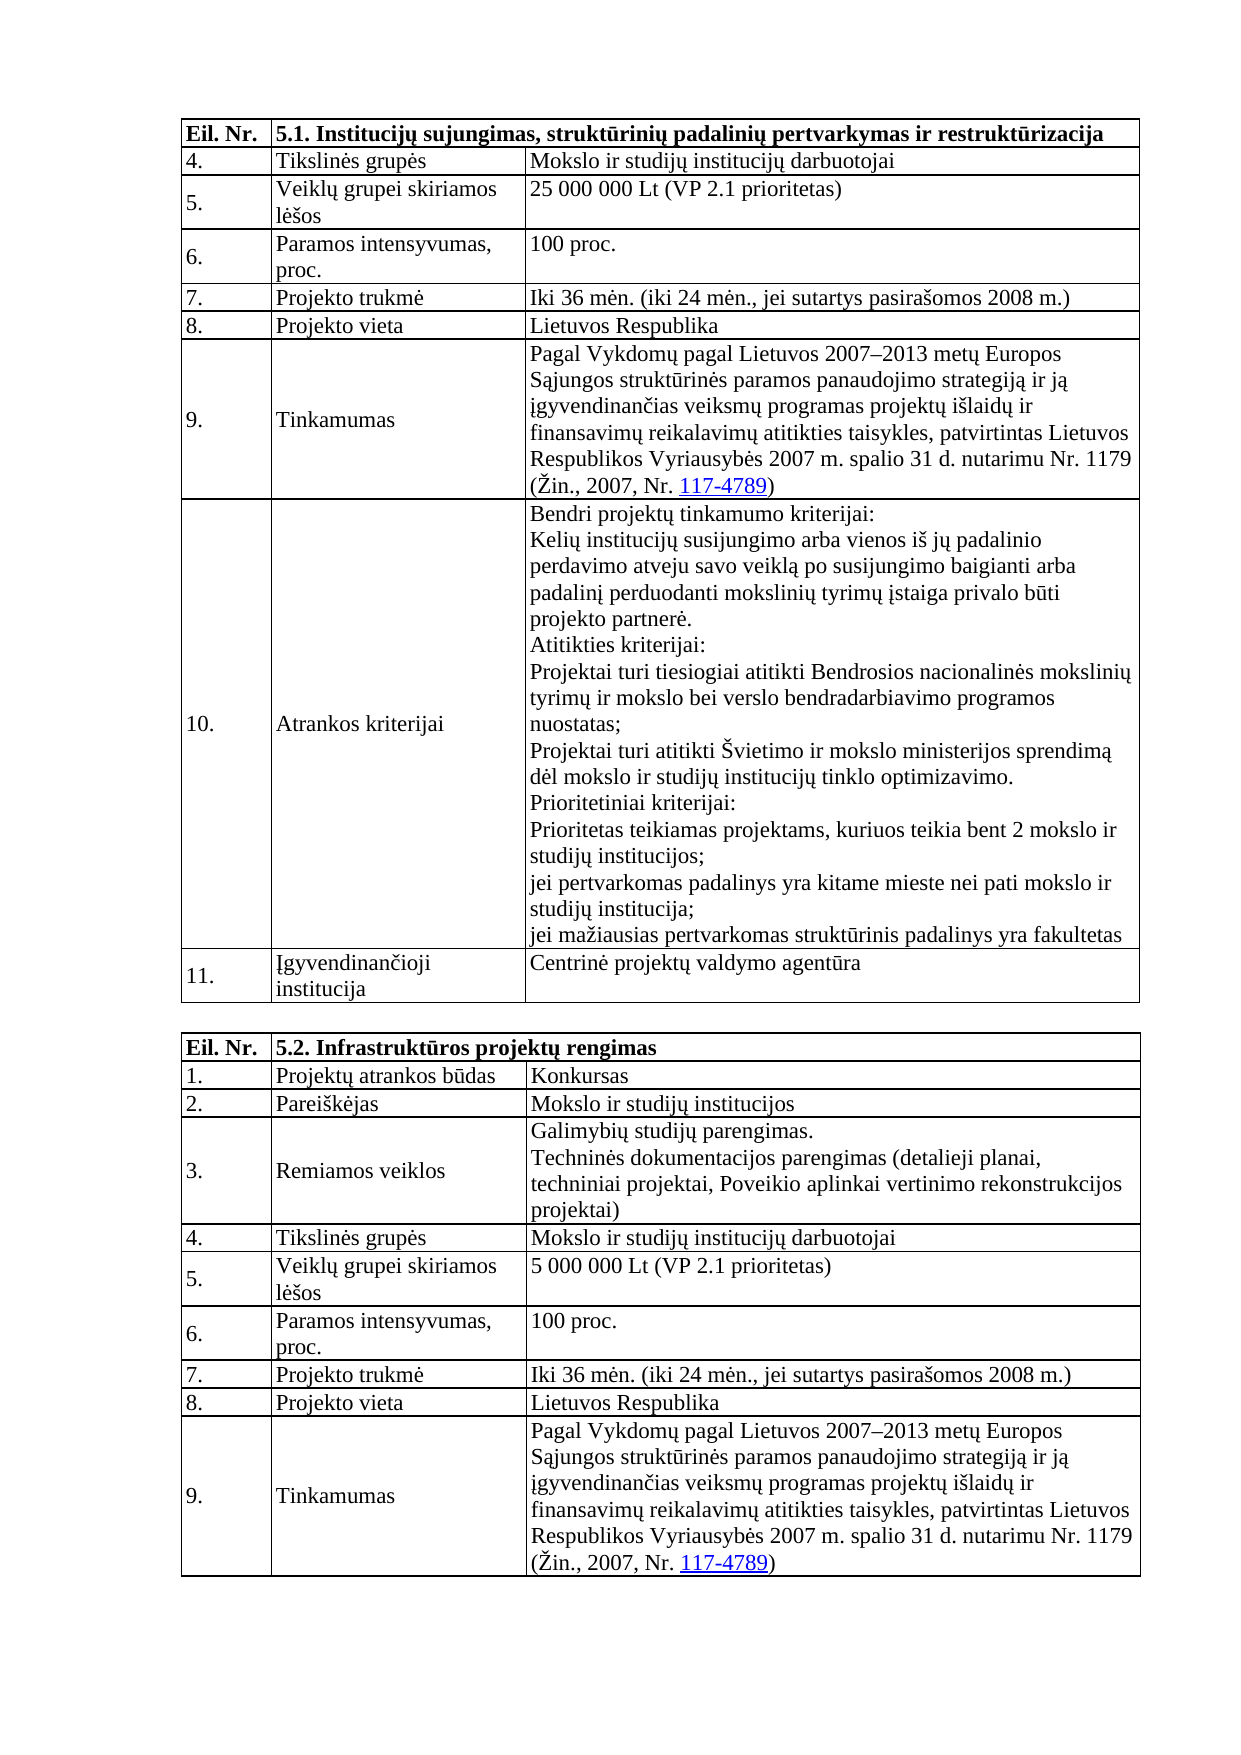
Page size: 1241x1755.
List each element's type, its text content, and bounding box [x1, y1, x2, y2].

table_cell 6. [182, 1307, 271, 1359]
table_cell 5 000 000 Lt (VP 2.1 prioritetas) [527, 1252, 1140, 1305]
table_cell 100 proc. [526, 230, 1139, 282]
table_cell 5. [182, 176, 271, 228]
table_cell 7. [267, 1361, 271, 1387]
table_cell 4. [182, 1225, 186, 1251]
table_cell 9. [182, 1417, 271, 1575]
table_cell 5. [182, 1252, 271, 1305]
table_cell 7. [267, 284, 271, 310]
table_cell 3. [182, 1118, 271, 1223]
table_cell Centrinė projektų valdymo agentūra [526, 949, 1139, 1002]
table_cell 10. [182, 500, 271, 948]
table_cell 6. [182, 230, 271, 282]
table_cell 2. [267, 1090, 271, 1116]
table_cell Tinkamumas [272, 1417, 526, 1575]
table_cell 100 proc. [527, 1307, 1140, 1359]
table_cell 9. [182, 340, 271, 498]
table_cell 25 000 000 Lt (VP 2.1 prioritetas) [526, 176, 1139, 228]
table_cell Tinkamumas [272, 340, 525, 498]
table_cell 1. [267, 1062, 271, 1088]
table_cell 4. [267, 148, 271, 174]
table_cell 1. [182, 1062, 186, 1088]
table_cell Remiamos veiklos [272, 1118, 526, 1223]
table_cell 4. [267, 1225, 271, 1251]
table_cell 8. [182, 312, 186, 338]
table_cell 8. [267, 1389, 271, 1415]
table_cell 7. [182, 1361, 186, 1387]
table_cell 7. [182, 284, 186, 310]
table_cell 8. [182, 1389, 186, 1415]
table_cell Atrankos kriterijai [272, 500, 525, 948]
table_cell 8. [267, 312, 271, 338]
table_cell 2. [182, 1090, 186, 1116]
table_cell 11. [182, 949, 271, 1002]
table_cell 4. [182, 148, 186, 174]
